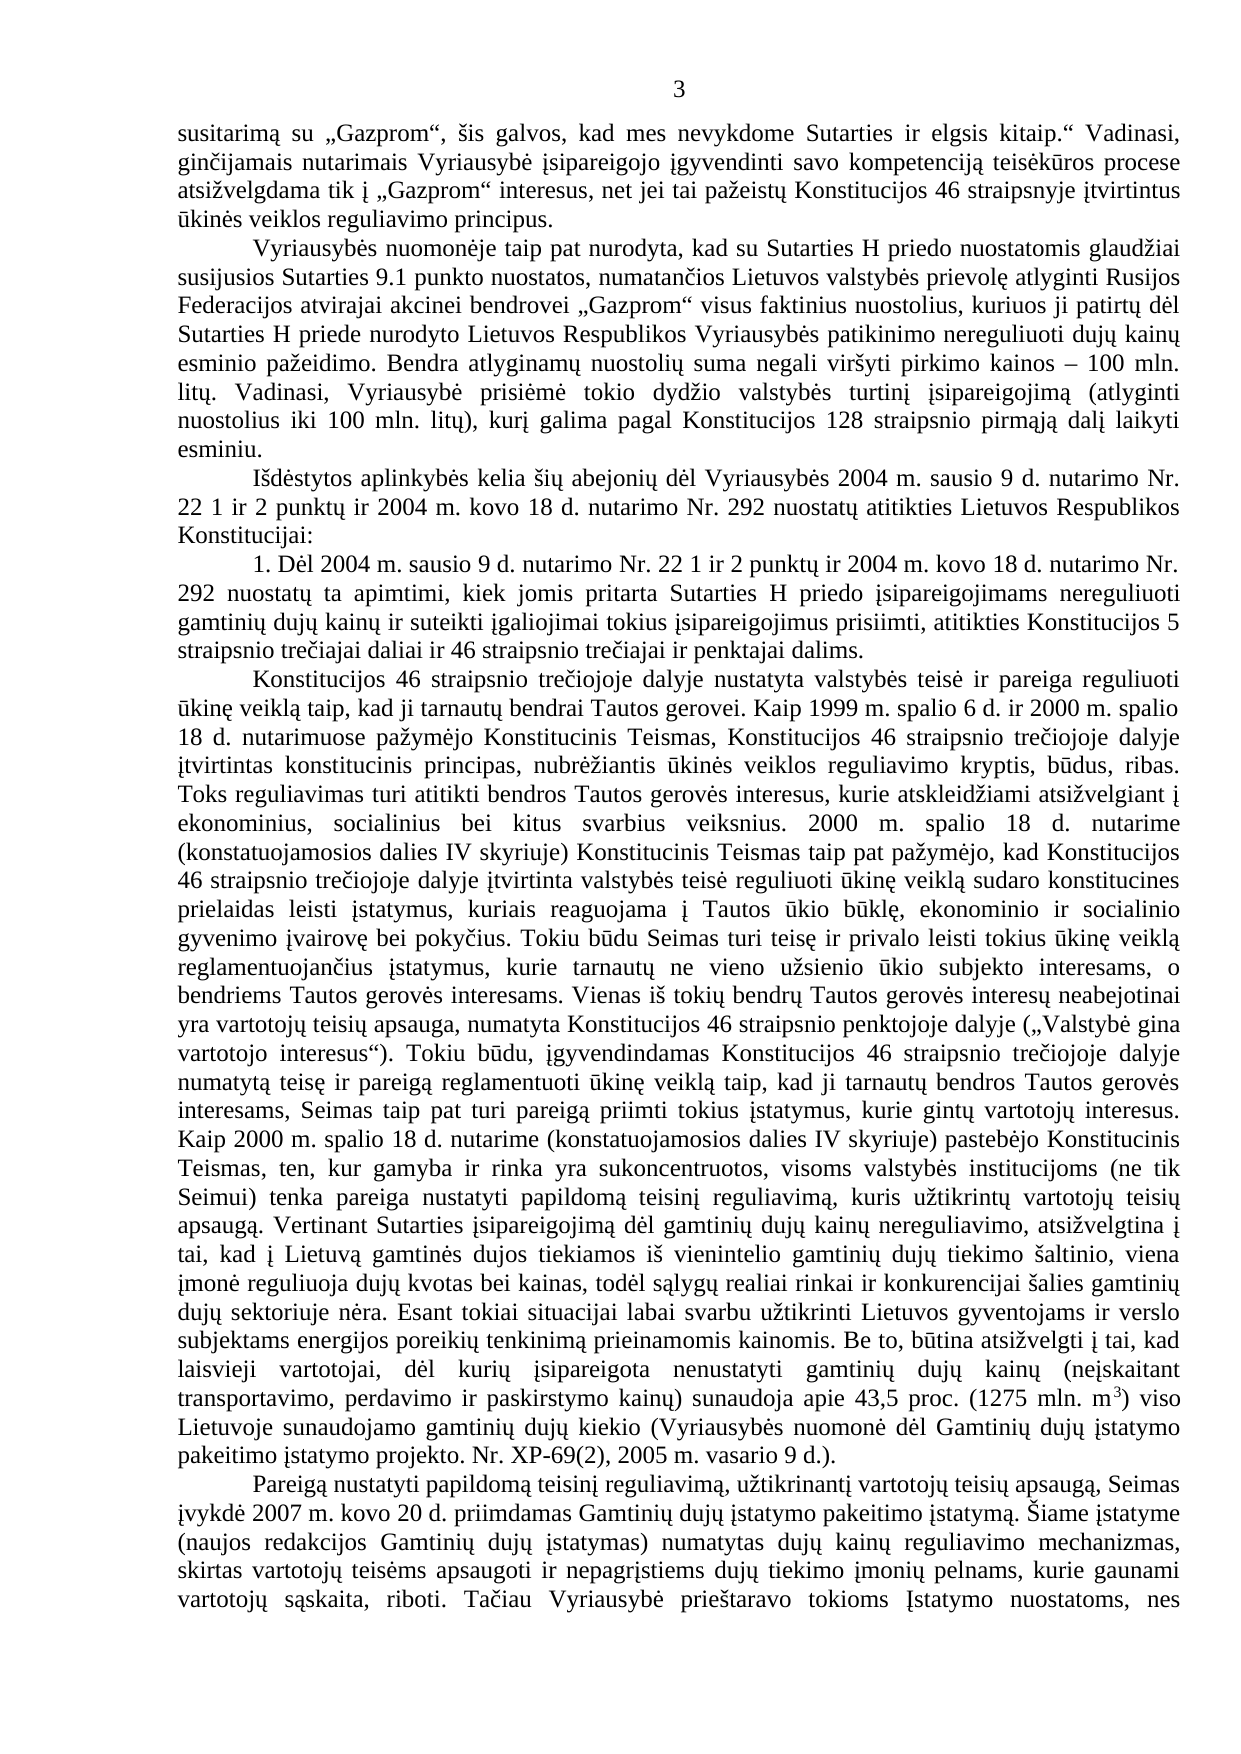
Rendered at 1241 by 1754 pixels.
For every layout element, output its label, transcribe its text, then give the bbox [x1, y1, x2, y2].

text susitarimą su „Gazprom“, šis galvos, kad mes nevykdome Sutarties ir elgsis kitaip.“ Vadinasi, ginčijamais nutarimais Vyriausybė įsipareigojo įgyvendinti savo kompetenciją teisėkūros procese atsižvelgdama tik į „Gazprom“ interesus, net jei tai pažeistų Konstitucijos 46 straipsnyje įtvirtintus ūkinės veiklos reguliavimo principus. [177, 118, 1181, 233]
text Konstitucijos 46 straipsnio trečiojoje dalyje nustatyta valstybės teisė ir pareiga reguliuoti ūkinę veiklą taip, kad ji tarnautų bendrai Tautos gerovei. Kaip 1999 m. spalio 6 d. ir 2000 m. spalio 18 d. nutarimuose pažymėjo Konstitucinis Teismas, Konstitucijos 46 straipsnio trečiojoje dalyje įtvirtintas konstitucinis principas, nubrėžiantis ūkinės veiklos reguliavimo kryptis, būdus, ribas. Toks reguliavimas turi atitikti bendros Tautos gerovės interesus, kurie atskleidžiami atsižvelgiant į ekonominius, socialinius bei kitus svarbius veiksnius. 2000 m. spalio 18 d. nutarime (konstatuojamosios dalies IV skyriuje) Konstitucinis Teismas taip pat pažymėjo, kad Konstitucijos 46 straipsnio trečiojoje dalyje įtvirtinta valstybės teisė reguliuoti ūkinę veiklą sudaro konstitucines prielaidas leisti įstatymus, kuriais reaguojama į Tautos ūkio būklę, ekonominio ir socialinio gyvenimo įvairovę bei pokyčius. Tokiu būdu Seimas turi teisę ir privalo leisti tokius ūkinę veiklą reglamentuojančius įstatymus, kurie tarnautų ne vieno užsienio ūkio subjekto interesams, o bendriems Tautos gerovės interesams. Vienas iš tokių bendrų Tautos gerovės interesų neabejotinai yra vartotojų teisių apsauga, numatyta Konstitucijos 46 straipsnio penktojoje dalyje („Valstybė gina vartotojo interesus“). Tokiu būdu, įgyvendindamas Konstitucijos 46 straipsnio trečiojoje dalyje numatytą teisę ir pareigą reglamentuoti ūkinę veiklą taip, kad ji tarnautų bendros Tautos gerovės interesams, Seimas taip pat turi pareigą priimti tokius įstatymus, kurie gintų vartotojų interesus. Kaip 2000 m. spalio 18 d. nutarime (konstatuojamosios dalies IV skyriuje) pastebėjo Konstitucinis Teismas, ten, kur gamyba ir rinka yra sukoncentruotos, visoms valstybės institucijoms (ne tik Seimui) tenka pareiga nustatyti papildomą teisinį reguliavimą, kuris užtikrintų vartotojų teisių apsaugą. Vertinant Sutarties įsipareigojimą dėl gamtinių dujų kainų nereguliavimo, atsižvelgtina į tai, kad į Lietuvą gamtinės dujos tiekiamos iš vienintelio gamtinių dujų tiekimo šaltinio, viena įmonė reguliuoja dujų kvotas bei kainas, todėl sąlygų realiai rinkai ir konkurencijai šalies gamtinių dujų sektoriuje nėra. Esant tokiai situacijai labai svarbu užtikrinti Lietuvos gyventojams ir verslo subjektams energijos poreikių tenkinimą prieinamomis kainomis. Be to, būtina atsižvelgti į tai, kad laisvieji vartotojai, dėl kurių įsipareigota nenustatyti gamtinių dujų kainų (neįskaitant transportavimo, perdavimo ir paskirstymo kainų) sunaudoja apie 43,5 proc. (1275 mln. m3) viso Lietuvoje sunaudojamo gamtinių dujų kiekio (Vyriausybės nuomonė dėl Gamtinių dujų įstatymo pakeitimo įstatymo projekto. Nr. XP-69(2), 2005 m. vasario 9 d.). [177, 664, 1181, 1469]
text Išdėstytos aplinkybės kelia šių abejonių dėl Vyriausybės 2004 m. sausio 9 d. nutarimo Nr. 22 1 ir 2 punktų ir 2004 m. kovo 18 d. nutarimo Nr. 292 nuostatų atitikties Lietuvos Respublikos Konstitucijai: [177, 463, 1181, 549]
text Vyriausybės nuomonėje taip pat nurodyta, kad su Sutarties H priedo nuostatomis glaudžiai susijusios Sutarties 9.1 punkto nuostatos, numatančios Lietuvos valstybės prievolę atlyginti Rusijos Federacijos atvirajai akcinei bendrovei „Gazprom“ visus faktinius nuostolius, kuriuos ji patirtų dėl Sutarties H priede nurodyto Lietuvos Respublikos Vyriausybės patikinimo nereguliuoti dujų kainų esminio pažeidimo. Bendra atlyginamų nuostolių suma negali viršyti pirkimo kainos – 100 mln. litų. Vadinasi, Vyriausybė prisiėmė tokio dydžio valstybės turtinį įsipareigojimą (atlyginti nuostolius iki 100 mln. litų), kurį galima pagal Konstitucijos 128 straipsnio pirmąją dalį laikyti esminiu. [177, 233, 1181, 463]
text Pareigą nustatyti papildomą teisinį reguliavimą, užtikrinantį vartotojų teisių apsaugą, Seimas įvykdė 2007 m. kovo 20 d. priimdamas Gamtinių dujų įstatymo pakeitimo įstatymą. Šiame įstatyme (naujos redakcijos Gamtinių dujų įstatymas) numatytas dujų kainų reguliavimo mechanizmas, skirtas vartotojų teisėms apsaugoti ir nepagrįstiems dujų tiekimo įmonių pelnams, kurie gaunami vartotojų sąskaita, riboti. Tačiau Vyriausybė prieštaravo tokioms Įstatymo nuostatoms, nes [177, 1469, 1181, 1613]
text 1. Dėl 2004 m. sausio 9 d. nutarimo Nr. 22 1 ir 2 punktų ir 2004 m. kovo 18 d. nutarimo Nr. 292 nuostatų ta apimtimi, kiek jomis pritarta Sutarties H priedo įsipareigojimams nereguliuoti gamtinių dujų kainų ir suteikti įgaliojimai tokius įsipareigojimus prisiimti, atitikties Konstitucijos 5 straipsnio trečiajai daliai ir 46 straipsnio trečiajai ir penktajai dalims. [177, 549, 1181, 664]
